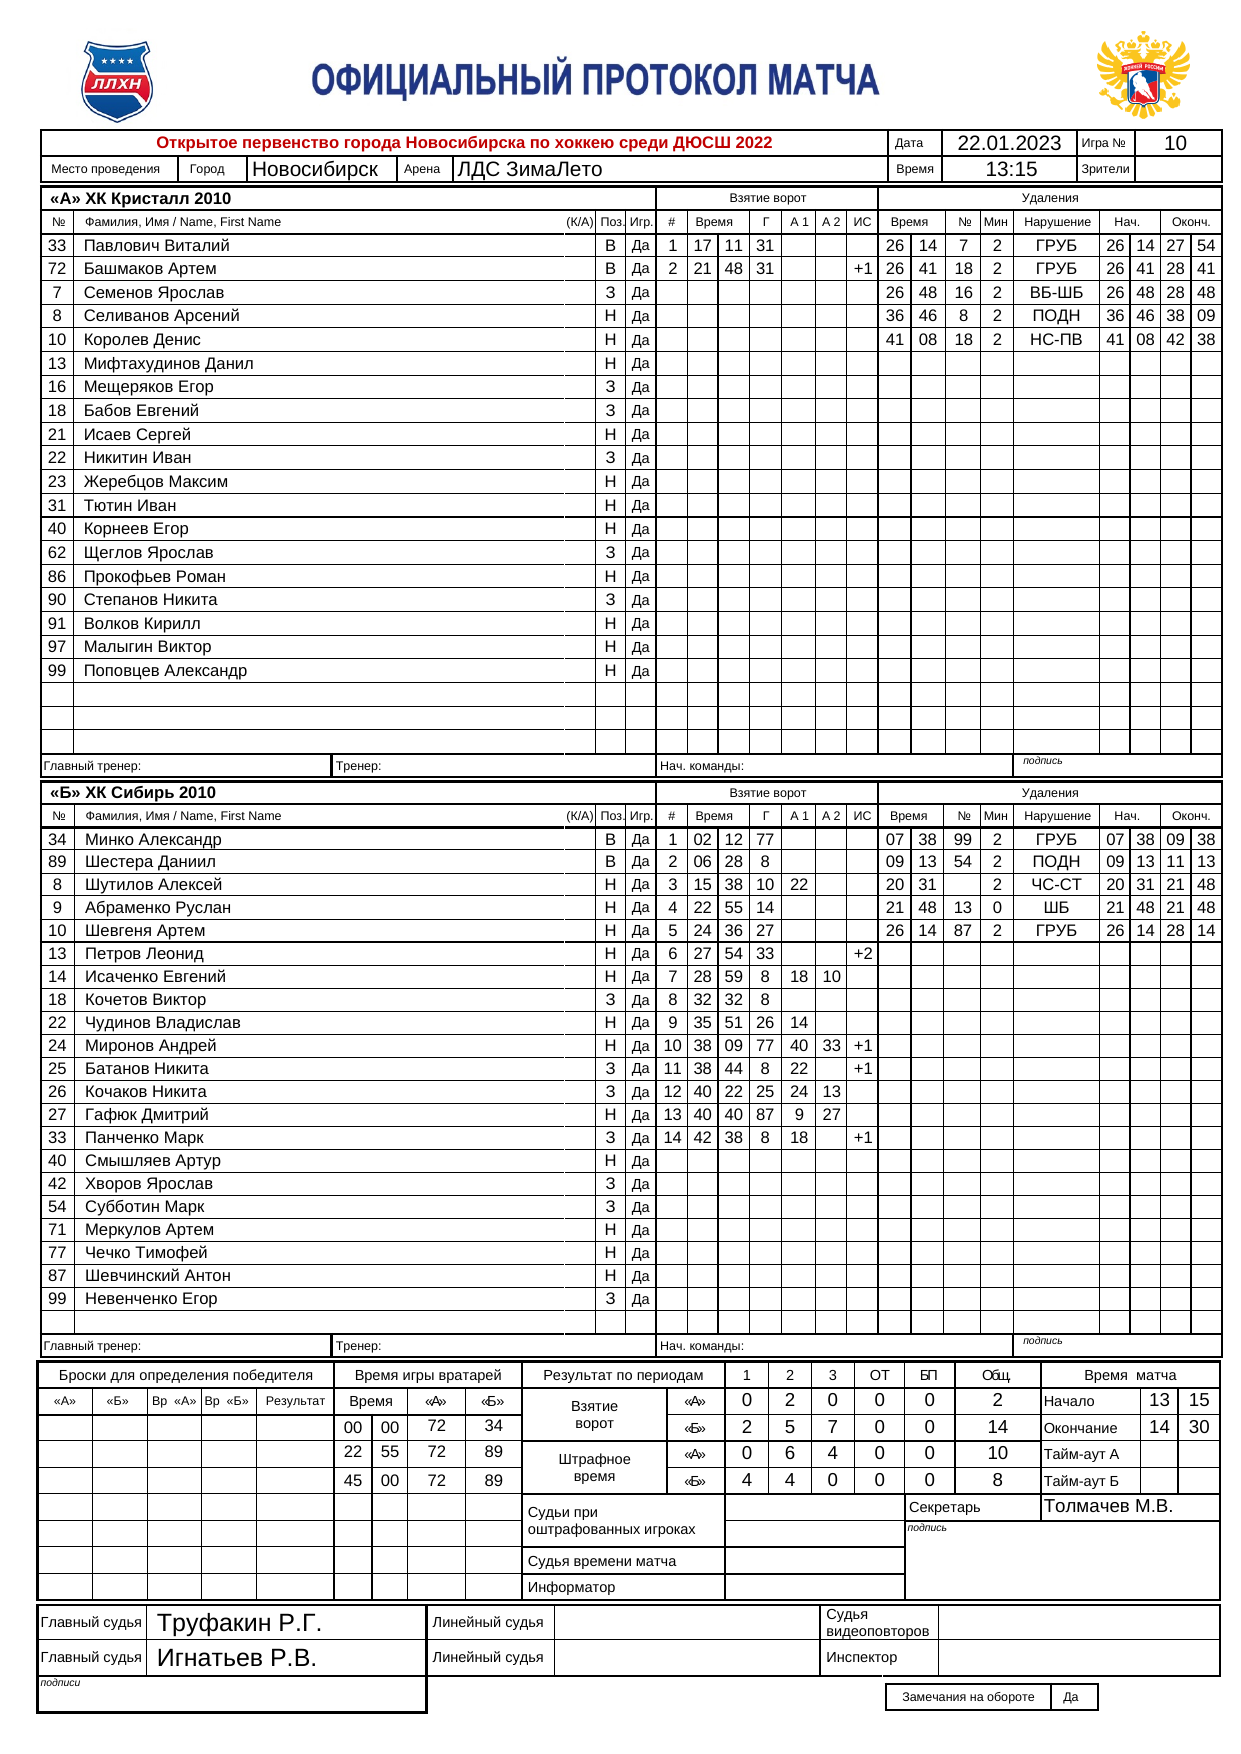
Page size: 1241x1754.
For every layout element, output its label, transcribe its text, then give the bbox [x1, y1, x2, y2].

table_cell Смышляев Артур [75, 1150, 564, 1172]
table_cell 1 [657, 235, 687, 256]
table_cell [1161, 659, 1190, 682]
table_cell [1131, 423, 1160, 445]
table_cell [202, 1521, 256, 1546]
table_cell [879, 518, 910, 540]
table_cell [782, 328, 815, 351]
table_cell [879, 730, 910, 753]
table_cell [657, 376, 687, 398]
table_cell 38 [688, 1035, 717, 1057]
table_cell [1014, 470, 1099, 493]
table_cell [816, 305, 846, 327]
table_cell [719, 352, 749, 374]
table_cell Время [889, 157, 941, 181]
table_cell [782, 989, 815, 1011]
table_cell [816, 850, 846, 872]
table_cell [879, 636, 910, 658]
table_cell [39, 1547, 92, 1573]
table_cell [1131, 707, 1160, 729]
table_cell 38 [1161, 305, 1190, 327]
table_cell [1131, 1104, 1160, 1126]
table_cell [981, 1196, 1013, 1218]
table_cell ГРУБ [1014, 920, 1099, 941]
table_cell Судья времени матча [523, 1548, 724, 1573]
table_cell [1192, 1311, 1221, 1333]
table_cell Жеребцов Максим [74, 470, 564, 493]
table_cell [912, 1058, 943, 1079]
table_cell [1014, 541, 1099, 564]
table_cell 46 [1131, 305, 1160, 327]
table_cell [750, 470, 781, 493]
table_cell 2 [981, 235, 1013, 256]
table_cell [1131, 1127, 1160, 1149]
table_cell Главный судья [39, 1606, 146, 1639]
table_cell [816, 257, 846, 280]
table_cell [565, 588, 595, 611]
table_cell [1100, 730, 1129, 753]
table_cell [782, 612, 815, 634]
table_cell [750, 423, 781, 445]
table_cell [912, 1127, 943, 1149]
table_cell 15 [688, 874, 717, 895]
table_cell Селиванов Арсений [74, 305, 564, 327]
table_cell [726, 1495, 904, 1520]
table_cell 48 [912, 896, 943, 918]
table_header Время игры вратарей [335, 1363, 521, 1387]
table_cell [719, 636, 749, 658]
table_cell [93, 1494, 147, 1520]
table_cell [1192, 399, 1221, 422]
table_cell 26 [1100, 257, 1129, 280]
table_cell [688, 1288, 717, 1310]
table_cell Кочетов Виктор [75, 989, 564, 1011]
table_cell 36 [719, 920, 749, 941]
table_cell [981, 1150, 1013, 1172]
table_cell [688, 683, 717, 706]
table_cell 22 [42, 1012, 74, 1033]
table_cell 40 [719, 1104, 749, 1126]
table_cell 14 [1141, 1415, 1177, 1440]
table_cell [944, 1219, 980, 1241]
table_cell 41 [879, 328, 910, 351]
table_cell 0 [905, 1389, 954, 1413]
table_cell [879, 707, 910, 729]
table_cell [1100, 1219, 1129, 1241]
table_cell [782, 829, 815, 849]
table_cell [1192, 588, 1221, 611]
table_cell [1131, 494, 1160, 516]
table_cell [847, 518, 877, 540]
table_cell [565, 966, 595, 987]
table_cell Да [626, 1173, 655, 1195]
table_cell В [596, 850, 625, 872]
table_cell [1100, 399, 1129, 422]
table_cell 2 [726, 1415, 768, 1440]
table_cell [847, 328, 877, 351]
table_cell В [596, 829, 625, 849]
table_cell [565, 1150, 595, 1172]
table_cell 48 [1131, 281, 1160, 303]
table_cell подпись [1014, 755, 1221, 776]
table_cell [816, 1219, 846, 1241]
table_cell [879, 399, 910, 422]
table_cell [565, 565, 595, 587]
table_cell 13 [42, 352, 73, 374]
table_cell Н [596, 423, 625, 445]
table_cell 36 [879, 305, 910, 327]
table_cell 14 [657, 1127, 687, 1149]
table_cell [816, 730, 846, 753]
table_cell [1100, 943, 1129, 964]
table_cell [1161, 612, 1190, 634]
table_cell [847, 305, 877, 327]
table_cell 48 [1131, 896, 1160, 918]
table_cell [1161, 1196, 1190, 1218]
table_cell Оконч. [1161, 805, 1221, 826]
table_cell 21 [1100, 896, 1129, 918]
table_cell 4 [812, 1442, 854, 1467]
table_cell Да [626, 829, 655, 849]
table_cell [1131, 612, 1160, 634]
table_cell [782, 1173, 815, 1195]
table_cell [148, 1574, 201, 1599]
table_cell № [42, 805, 74, 826]
table_cell [688, 352, 717, 374]
table_cell [1100, 659, 1129, 682]
table_header 3 [812, 1363, 854, 1387]
table_header Замечания на обороте [887, 1685, 1050, 1709]
table_cell [408, 1574, 465, 1599]
table_cell А 1 [782, 211, 815, 233]
table_cell [879, 1219, 910, 1241]
table_cell Судья видеоповторов [821, 1606, 938, 1639]
table_cell [39, 1468, 92, 1493]
table_cell [847, 423, 877, 445]
table_cell 11 [657, 1058, 687, 1079]
table_cell 36 [1100, 305, 1129, 327]
table_cell [782, 588, 815, 611]
table_cell [879, 1127, 910, 1149]
table_cell [1100, 446, 1129, 469]
table_cell [1100, 470, 1129, 493]
table_cell [1192, 352, 1221, 374]
table_cell [912, 683, 945, 706]
table_cell [565, 352, 595, 374]
table_cell 48 [1192, 896, 1221, 918]
table_cell [1014, 612, 1099, 634]
table_cell [946, 446, 980, 469]
table_header Удаления [879, 783, 1221, 803]
table_cell [879, 612, 910, 634]
table_cell [657, 518, 687, 540]
table_cell [847, 707, 877, 729]
table_cell [1136, 157, 1221, 181]
table_cell 8 [750, 850, 781, 872]
table_cell [981, 612, 1013, 634]
table_cell Н [596, 1035, 625, 1057]
table_cell В [596, 235, 625, 256]
table_cell З [596, 399, 625, 422]
table_cell [879, 1104, 910, 1126]
table_cell 89 [466, 1468, 521, 1493]
table_cell [688, 1196, 717, 1218]
table_cell «А» [408, 1389, 465, 1413]
table_cell [1014, 1127, 1099, 1149]
table_cell Волков Кирилл [74, 612, 564, 634]
table_cell [816, 659, 846, 682]
table_cell 10 [657, 1035, 687, 1057]
table_cell 32 [719, 989, 749, 1011]
table_cell [688, 328, 717, 351]
table_cell Гафюк Дмитрий [75, 1104, 564, 1126]
table_cell Шевчинский Антон [75, 1265, 564, 1287]
table_cell Да [626, 920, 655, 941]
table_cell 26 [1100, 235, 1129, 256]
table_cell Семенов Ярослав [74, 281, 564, 303]
table_cell [879, 683, 910, 706]
table_cell Игр. [626, 211, 655, 233]
table_cell [1192, 1219, 1221, 1241]
table_cell [373, 1574, 407, 1599]
table_cell [1014, 1150, 1099, 1172]
table_cell 31 [912, 874, 943, 895]
table_cell [1161, 636, 1190, 658]
table_cell Мин [981, 211, 1013, 233]
table_cell [93, 1416, 147, 1440]
table_cell 13 [816, 1081, 846, 1103]
table_cell [1100, 1242, 1129, 1264]
table_cell [148, 1521, 201, 1546]
table_cell 13 [1192, 850, 1221, 872]
table_cell [1131, 352, 1160, 374]
table_cell 77 [750, 1035, 781, 1057]
table_cell [1100, 989, 1129, 1011]
table_cell 40 [42, 1150, 74, 1172]
table_cell [912, 707, 945, 729]
table_cell [946, 612, 980, 634]
table_cell 86 [42, 565, 73, 587]
table_cell Н [596, 565, 625, 587]
table_cell Линейный судья [428, 1606, 554, 1639]
table_cell [565, 874, 595, 895]
table_cell Нач. [1100, 805, 1160, 826]
table_cell 10 [816, 966, 846, 987]
table_cell [879, 588, 910, 611]
table_cell 20 [879, 874, 910, 895]
table_cell [1161, 683, 1190, 706]
table_cell 2 [657, 850, 687, 872]
table_cell 08 [1131, 328, 1160, 351]
table_cell 11 [719, 235, 749, 256]
table_cell [879, 1081, 910, 1103]
table_cell Начало [1042, 1389, 1140, 1413]
table_cell [1014, 1219, 1099, 1241]
table_cell 13 [657, 1104, 687, 1126]
table_cell [626, 730, 655, 753]
table_cell [1161, 989, 1190, 1011]
table_cell [657, 494, 687, 516]
table_cell Оконч. [1161, 211, 1221, 233]
table_cell Чечко Тимофей [75, 1242, 564, 1264]
table_cell [816, 636, 846, 658]
table_cell [657, 281, 687, 303]
table_cell 32 [688, 989, 717, 1011]
table_cell Г [750, 805, 781, 826]
table_header Время матча [1042, 1363, 1219, 1387]
table_cell [1131, 446, 1160, 469]
table_cell [782, 1242, 815, 1264]
table_cell [565, 1219, 595, 1241]
table_header 2 [769, 1363, 811, 1387]
table_cell 2 [657, 257, 687, 280]
table_cell [782, 281, 815, 303]
table_cell Место проведения [42, 157, 177, 181]
table_cell 07 [879, 829, 910, 849]
table_cell [75, 1311, 564, 1333]
table_cell 26 [1100, 920, 1129, 941]
table_cell [981, 470, 1013, 493]
table_cell [1099, 1682, 1220, 1711]
table_cell Да [626, 989, 655, 1011]
table_cell [981, 446, 1013, 469]
table_cell [750, 565, 781, 587]
table_cell [1100, 1265, 1129, 1287]
table_cell 0 [855, 1415, 904, 1440]
table_cell 77 [750, 829, 781, 849]
table_cell [657, 1150, 687, 1172]
table_cell [981, 399, 1013, 422]
table_cell [1161, 588, 1190, 611]
table_cell Да [626, 494, 655, 516]
table_cell 38 [1131, 829, 1160, 849]
table_cell ЧС-СТ [1014, 874, 1099, 895]
table_cell [847, 399, 877, 422]
table_cell [1161, 1104, 1190, 1126]
table_cell [1100, 1173, 1129, 1195]
table_cell Результат [257, 1389, 333, 1413]
table_cell [816, 399, 846, 422]
table_cell [944, 989, 980, 1011]
table_cell [1014, 1242, 1099, 1264]
table_cell 18 [946, 257, 980, 280]
table_cell [148, 1547, 201, 1573]
table_cell [657, 636, 687, 658]
table_cell +1 [847, 1127, 877, 1149]
table_cell 42 [688, 1127, 717, 1149]
table_cell 26 [879, 920, 910, 941]
table_cell [946, 659, 980, 682]
table_cell [816, 1150, 846, 1172]
table_cell [946, 707, 980, 729]
table_cell 44 [719, 1058, 749, 1079]
table_cell 48 [719, 257, 749, 280]
table_cell +1 [847, 1058, 877, 1079]
table_cell [1192, 494, 1221, 516]
table_cell +1 [847, 1035, 877, 1057]
table_cell ЛДС ЗимаЛето [454, 157, 887, 181]
table_cell [719, 1173, 749, 1195]
table_cell [596, 730, 625, 753]
table_cell Невенченко Егор [75, 1288, 564, 1310]
table_cell [1192, 1150, 1221, 1172]
table_cell 12 [657, 1081, 687, 1103]
table_cell [688, 305, 717, 327]
table_cell [688, 494, 717, 516]
table_cell [565, 470, 595, 493]
table_cell [657, 446, 687, 469]
table_cell 10 [42, 920, 74, 941]
table_cell [847, 446, 877, 469]
table_cell [719, 1219, 749, 1241]
table_cell 77 [42, 1242, 74, 1264]
table_cell ВБ-ШБ [1014, 281, 1099, 303]
table_cell [1161, 376, 1190, 398]
table_cell 72 [408, 1441, 465, 1467]
table_cell Да [626, 257, 655, 280]
table_cell 31 [1131, 874, 1160, 895]
table_cell [879, 1288, 910, 1310]
table_cell 09 [1192, 305, 1221, 327]
table_cell [688, 707, 717, 729]
table_cell Судьи при оштрафованных игроках [523, 1495, 724, 1546]
table_cell 13:15 [943, 157, 1076, 181]
table_cell Игнатьев Р.В. [147, 1640, 425, 1675]
table_cell [1014, 1265, 1099, 1287]
table_cell Минко Александр [75, 829, 564, 849]
table_cell Кочаков Никита [75, 1081, 564, 1103]
table_cell З [596, 1196, 625, 1218]
table_cell 41 [912, 257, 945, 280]
table_cell [719, 730, 749, 753]
table_cell [1100, 541, 1129, 564]
table_cell [1161, 518, 1190, 540]
table_cell [981, 1081, 1013, 1103]
table_cell [565, 1058, 595, 1079]
table_cell [847, 829, 877, 849]
table_cell [1014, 494, 1099, 516]
table_cell [782, 850, 815, 872]
table_cell [816, 470, 846, 493]
table_cell Да [626, 1104, 655, 1126]
table_cell [847, 352, 877, 374]
table_cell 06 [688, 850, 717, 872]
table_cell 0 [812, 1468, 854, 1493]
table_cell [981, 659, 1013, 682]
table_cell [782, 423, 815, 445]
table_cell 14 [912, 235, 945, 256]
table_cell Тайм-аут А [1042, 1441, 1140, 1467]
table_cell [688, 565, 717, 587]
table_cell Нач. [1100, 211, 1160, 233]
table_cell [782, 707, 815, 729]
table_cell [816, 1173, 846, 1195]
table_cell [565, 376, 595, 398]
table_cell [1161, 1173, 1190, 1195]
table_cell Линейный судья [428, 1640, 554, 1675]
table_cell 21 [688, 257, 717, 280]
table_cell [565, 636, 595, 658]
table_cell 8 [750, 1127, 781, 1149]
table_header Да [1052, 1685, 1097, 1709]
table_cell [596, 683, 625, 706]
table_cell [750, 612, 781, 634]
table_cell Время [688, 211, 749, 233]
table_cell [1161, 565, 1190, 587]
table_cell [1100, 518, 1129, 540]
table_cell 0 [855, 1389, 904, 1413]
table_cell 0 [905, 1442, 954, 1467]
table_cell Н [596, 1104, 625, 1126]
table_cell [879, 1311, 910, 1333]
table_cell [565, 1035, 595, 1057]
table_cell 35 [688, 1012, 717, 1033]
table_cell [1192, 518, 1221, 540]
table_cell 14 [42, 966, 74, 987]
table_cell [981, 1288, 1013, 1310]
table_cell 21 [1161, 896, 1190, 918]
table_cell [750, 518, 781, 540]
table_cell [816, 874, 846, 895]
table_cell [335, 1494, 371, 1520]
table_cell [565, 683, 595, 706]
table_cell Н [596, 636, 625, 658]
table_cell [816, 1127, 846, 1149]
table_cell Н [596, 943, 625, 964]
table_cell [946, 541, 980, 564]
table_cell [782, 1196, 815, 1218]
table_cell [1161, 399, 1190, 422]
table_cell Да [626, 352, 655, 374]
table_cell 99 [944, 829, 980, 849]
table_cell [565, 518, 595, 540]
table_cell [719, 565, 749, 587]
table_cell [944, 1242, 980, 1264]
table_cell 8 [750, 1058, 781, 1079]
table_cell [750, 1311, 781, 1333]
table_cell [816, 1242, 846, 1264]
table_cell [466, 1574, 521, 1599]
table_cell 27 [688, 943, 717, 964]
table_cell [657, 1196, 687, 1218]
table_cell [466, 1494, 521, 1520]
table_cell [1192, 989, 1221, 1011]
table_cell Да [626, 1265, 655, 1287]
table_cell [657, 1265, 687, 1287]
table_cell [946, 730, 980, 753]
table_cell [944, 1196, 980, 1218]
table_cell [946, 423, 980, 445]
table_cell [981, 1104, 1013, 1126]
table_cell 0 [905, 1415, 954, 1440]
table_cell [1014, 565, 1099, 587]
table_cell 34 [466, 1416, 521, 1440]
table_cell [1014, 352, 1099, 374]
table_cell Да [626, 235, 655, 256]
table_cell [944, 943, 980, 964]
table_cell [565, 896, 595, 918]
table_cell 5 [769, 1415, 811, 1440]
table_cell 54 [42, 1196, 74, 1218]
table_cell [1192, 1196, 1221, 1218]
table_cell [946, 399, 980, 422]
table_cell Тренер: [333, 755, 655, 776]
table_cell [657, 707, 687, 729]
table_cell [719, 281, 749, 303]
table_cell подпись [1014, 1335, 1221, 1356]
table_cell [1131, 1035, 1160, 1057]
table_cell [981, 1219, 1013, 1241]
table_cell [657, 399, 687, 422]
table_cell 13 [912, 850, 943, 872]
table_cell [981, 588, 1013, 611]
table_cell 18 [782, 1127, 815, 1149]
table_cell [847, 1196, 877, 1218]
table_cell [1192, 541, 1221, 564]
table_cell А 2 [816, 211, 846, 233]
table_cell [1131, 1288, 1160, 1310]
table_cell Нач. команды: [657, 755, 1012, 776]
table_cell [93, 1521, 147, 1546]
table_cell [1192, 376, 1221, 398]
table_header «Б» ХК Сибирь 2010 [42, 783, 655, 803]
table_cell 9 [782, 1104, 815, 1126]
table_cell [912, 1173, 943, 1195]
table_cell [1014, 1012, 1099, 1033]
table_cell [750, 281, 781, 303]
table_cell [879, 1058, 910, 1079]
table_cell З [596, 1081, 625, 1103]
table_cell Н [596, 470, 625, 493]
table_cell [1179, 1468, 1219, 1493]
table_cell [688, 1219, 717, 1241]
table_cell подписи [39, 1677, 425, 1711]
table_cell [719, 446, 749, 469]
table_cell 99 [42, 1288, 74, 1310]
table_cell [688, 659, 717, 682]
table_cell 16 [946, 281, 980, 303]
table_cell [93, 1468, 147, 1493]
table_cell [847, 235, 877, 256]
table_cell [202, 1416, 256, 1440]
table_cell 26 [879, 281, 910, 303]
table_cell А 1 [782, 805, 815, 826]
table_cell [816, 943, 846, 964]
table_cell [847, 989, 877, 1011]
table_cell [657, 423, 687, 445]
table_cell [816, 1288, 846, 1310]
table_cell 41 [1100, 328, 1129, 351]
table_cell [719, 518, 749, 540]
table_cell [1161, 943, 1190, 964]
table_cell [657, 683, 687, 706]
table_cell [466, 1521, 521, 1546]
table_cell [74, 730, 564, 753]
table_cell Нарушение [1014, 211, 1099, 233]
table_cell [912, 470, 945, 493]
table_cell [847, 1150, 877, 1172]
table_cell [565, 305, 595, 327]
table_cell 26 [879, 235, 910, 256]
table_cell [879, 1265, 910, 1287]
table_cell 09 [1100, 850, 1129, 872]
table_cell 0 [726, 1442, 768, 1467]
table_cell Да [626, 376, 655, 398]
table_cell [879, 1035, 910, 1057]
table_cell Штрафное время [523, 1442, 666, 1493]
table_cell Город [179, 157, 246, 181]
table_cell [1100, 1081, 1129, 1103]
table_cell 25 [42, 1058, 74, 1079]
table_cell [39, 1416, 92, 1440]
table_cell Да [626, 446, 655, 469]
table_cell [847, 1311, 877, 1333]
table_header «А» ХК Кристалл 2010 [42, 188, 655, 209]
table_cell [719, 588, 749, 611]
table_cell 55 [373, 1441, 407, 1467]
table_cell 16 [42, 376, 73, 398]
table_cell Время [688, 805, 749, 826]
table_cell +1 [847, 257, 877, 280]
table_cell [1161, 707, 1190, 729]
table_cell 38 [1192, 328, 1221, 351]
table_cell [1131, 588, 1160, 611]
table_cell 87 [750, 1104, 781, 1126]
table_cell 2 [981, 305, 1013, 327]
table_cell [816, 494, 846, 516]
table_cell [782, 446, 815, 469]
table_cell 07 [1100, 829, 1129, 849]
table_cell 90 [42, 588, 73, 611]
table_cell [879, 1242, 910, 1264]
table_cell [1131, 399, 1160, 422]
table_cell [944, 1173, 980, 1195]
table_cell [847, 659, 877, 682]
table_cell [750, 399, 781, 422]
table_cell Да [626, 1242, 655, 1264]
table_cell ГРУБ [1014, 235, 1099, 256]
table_cell Да [626, 518, 655, 540]
table_cell Мифтахудинов Данил [74, 352, 564, 374]
table_cell 87 [42, 1265, 74, 1287]
table_cell [1100, 1035, 1129, 1057]
table_cell [912, 1081, 943, 1103]
table_cell [847, 730, 877, 753]
table_cell [39, 1494, 92, 1520]
table_cell [816, 683, 846, 706]
table_cell 5 [657, 920, 687, 941]
table_cell 2 [769, 1389, 811, 1413]
table_header 22.01.2023 [943, 131, 1076, 155]
table_cell Да [626, 423, 655, 445]
table_cell [782, 730, 815, 753]
table_cell Шевгеня Артем [75, 920, 564, 941]
table_cell [1161, 1311, 1190, 1333]
table_cell [1100, 1311, 1129, 1333]
table_cell 33 [816, 1035, 846, 1057]
table_cell Игр. [626, 805, 655, 826]
table_cell [912, 1104, 943, 1126]
table_cell [1014, 636, 1099, 658]
table_cell [688, 636, 717, 658]
table_cell 21 [879, 896, 910, 918]
table_cell 14 [912, 920, 943, 941]
table_cell [1131, 1012, 1160, 1033]
table_cell 48 [1192, 281, 1221, 303]
table_cell [719, 470, 749, 493]
table_cell [1100, 636, 1129, 658]
table_cell [257, 1468, 333, 1493]
table_cell [1161, 1012, 1190, 1033]
table_cell [912, 1288, 943, 1310]
table_cell 8 [42, 305, 73, 327]
table_cell [782, 565, 815, 587]
table_cell [939, 1606, 1219, 1639]
table_cell [657, 1288, 687, 1310]
table_cell Поповцев Александр [74, 659, 564, 682]
table_cell [335, 1574, 371, 1599]
table_cell [816, 1265, 846, 1287]
table_cell [879, 659, 910, 682]
table_cell 22 [688, 896, 717, 918]
table_cell [1100, 1127, 1129, 1149]
table_cell [726, 1521, 904, 1546]
table_cell [657, 352, 687, 374]
table_cell З [596, 541, 625, 564]
table_cell 00 [335, 1416, 371, 1440]
table_cell [1100, 683, 1129, 706]
table_cell [1131, 683, 1160, 706]
table_header ОТ [855, 1363, 904, 1387]
table_cell [816, 1058, 846, 1079]
table_cell [1014, 1035, 1099, 1057]
table_cell [93, 1547, 147, 1573]
table_cell [782, 1288, 815, 1310]
table_cell [1131, 659, 1160, 682]
table_cell 10 [42, 328, 73, 351]
table_cell [257, 1521, 333, 1546]
table_cell [750, 446, 781, 469]
table_cell З [596, 281, 625, 303]
table_cell [912, 966, 943, 987]
table_cell [626, 707, 655, 729]
table_cell 24 [42, 1035, 74, 1057]
table_cell 15 [1179, 1389, 1219, 1413]
table_cell Взятие ворот [523, 1389, 666, 1440]
table_cell Инспектор [821, 1640, 938, 1675]
table_cell [1014, 707, 1099, 729]
table_cell Павлович Виталий [74, 235, 564, 256]
table_cell [879, 1196, 910, 1218]
table_cell [1014, 943, 1099, 964]
table_cell «Б» [668, 1468, 724, 1493]
table_cell Да [626, 305, 655, 327]
table_cell ИС [847, 805, 877, 826]
table_header Игра № [1078, 131, 1134, 155]
table_cell Миронов Андрей [75, 1035, 564, 1057]
table_cell [847, 874, 877, 895]
table_cell [883, 1677, 1220, 1681]
table_cell 28 [1161, 920, 1190, 941]
table_cell Главный тренер: [42, 755, 330, 776]
table_cell [148, 1494, 201, 1520]
table_cell [1192, 1035, 1221, 1057]
table_cell 4 [726, 1468, 768, 1493]
table_cell 21 [1161, 874, 1190, 895]
table_cell А 2 [816, 805, 846, 826]
table_cell [1192, 943, 1221, 964]
table_cell Петров Леонид [75, 943, 564, 964]
table_cell [1192, 683, 1221, 706]
table_cell [1192, 446, 1221, 469]
table_cell «А» [39, 1389, 92, 1413]
table_cell [981, 1311, 1013, 1333]
table_cell [981, 943, 1013, 964]
table_cell № [946, 211, 980, 233]
table_cell [373, 1521, 407, 1546]
table_cell [565, 1288, 595, 1310]
table_cell 55 [719, 896, 749, 918]
table_cell [847, 494, 877, 516]
table_cell [1179, 1441, 1219, 1467]
table_cell [1100, 423, 1129, 445]
table_cell [879, 352, 910, 374]
table_cell [719, 541, 749, 564]
table_cell [912, 659, 945, 682]
table_cell [750, 730, 781, 753]
table_cell 9 [657, 1012, 687, 1033]
table_cell ПОДН [1014, 850, 1099, 872]
table_cell [944, 1035, 980, 1057]
table_cell 0 [726, 1389, 768, 1413]
table_cell Батанов Никита [75, 1058, 564, 1079]
table_cell Шестера Даниил [75, 850, 564, 872]
table_cell [565, 707, 595, 729]
table_cell Панченко Марк [75, 1127, 564, 1149]
table_cell [1161, 494, 1190, 516]
table_cell [719, 376, 749, 398]
table_cell [750, 1288, 781, 1310]
table_cell 71 [42, 1219, 74, 1241]
table_cell [944, 1058, 980, 1079]
table_cell 26 [879, 257, 910, 280]
table_cell Арена [398, 157, 452, 181]
table_cell Окончание [1042, 1415, 1140, 1440]
table_cell [1141, 1441, 1177, 1467]
table_cell 13 [944, 896, 980, 918]
table_cell [847, 1012, 877, 1033]
table_cell [1192, 470, 1221, 493]
table_cell 2 [981, 874, 1013, 895]
table_cell З [596, 1058, 625, 1079]
table_cell 28 [1161, 257, 1190, 280]
table_cell 87 [944, 920, 980, 941]
table_cell [946, 494, 980, 516]
table_cell [1131, 1150, 1160, 1172]
table_cell Главный тренер: [42, 1335, 330, 1356]
table_cell [719, 1311, 749, 1333]
table_cell [879, 423, 910, 445]
table_cell Башмаков Артем [74, 257, 564, 280]
table_cell [816, 612, 846, 634]
table_cell [565, 281, 595, 303]
table_cell [782, 235, 815, 256]
table_cell Н [596, 1150, 625, 1172]
table_cell [847, 588, 877, 611]
table_cell [1100, 1150, 1129, 1172]
table_cell [1131, 518, 1160, 540]
table_cell [944, 966, 980, 987]
table_cell 41 [1131, 257, 1160, 280]
table_cell [847, 850, 877, 872]
table_cell [944, 1265, 980, 1287]
table_cell [719, 659, 749, 682]
table_cell # [657, 211, 687, 233]
table_cell 40 [782, 1035, 815, 1057]
table_cell [1192, 1081, 1221, 1103]
table_cell [1100, 494, 1129, 516]
table_cell Корнеев Егор [74, 518, 564, 540]
table_cell 0 [981, 896, 1013, 918]
table_cell [688, 470, 717, 493]
table_cell [39, 1574, 92, 1599]
table_cell [1100, 1058, 1129, 1079]
table_cell [565, 1012, 595, 1033]
table_cell 28 [688, 966, 717, 987]
table_cell 22 [42, 446, 73, 469]
table_cell ИС [847, 211, 877, 233]
table_cell (К/А) [565, 211, 595, 233]
table_cell [847, 1288, 877, 1310]
table_cell «А» [668, 1389, 724, 1413]
table_cell [912, 494, 945, 516]
table_cell 20 [1100, 874, 1129, 895]
table_cell 40 [42, 518, 73, 540]
table_cell ПОДН [1014, 305, 1099, 327]
table_cell Да [626, 470, 655, 493]
table_cell [148, 1468, 201, 1493]
table_cell № [42, 211, 73, 233]
table_cell [1192, 1242, 1221, 1264]
table_cell Да [626, 588, 655, 611]
table_cell 14 [1192, 920, 1221, 941]
table_cell 7 [42, 281, 73, 303]
table_cell ГРУБ [1014, 829, 1099, 849]
table_cell [944, 1104, 980, 1126]
table_cell 27 [750, 920, 781, 941]
table_cell [257, 1416, 333, 1440]
table_cell [816, 541, 846, 564]
table_cell [912, 1196, 943, 1218]
table_cell [912, 541, 945, 564]
table_cell [1192, 1104, 1221, 1126]
table_cell З [596, 588, 625, 611]
table_cell «Б» [93, 1389, 147, 1413]
table_cell 26 [1100, 281, 1129, 303]
table_cell 7 [657, 966, 687, 987]
table_cell [1161, 1288, 1190, 1310]
table_cell [912, 352, 945, 374]
table_cell [202, 1468, 256, 1493]
table_cell [816, 829, 846, 849]
table_cell [750, 352, 781, 374]
table_cell [879, 541, 910, 564]
table_cell [42, 1311, 74, 1333]
table_cell [719, 494, 749, 516]
table_cell 7 [812, 1415, 854, 1440]
table_cell [939, 1640, 1219, 1675]
table_cell [946, 376, 980, 398]
table_cell [912, 399, 945, 422]
table_cell [719, 1150, 749, 1172]
table_cell [782, 1219, 815, 1241]
table_cell [782, 636, 815, 658]
table_cell [657, 1242, 687, 1264]
table_cell 0 [812, 1389, 854, 1413]
table_cell 45 [335, 1468, 371, 1493]
table_cell [750, 1265, 781, 1287]
table_cell [657, 730, 687, 753]
table_cell Да [626, 850, 655, 872]
table_cell [93, 1441, 147, 1467]
table_cell [816, 989, 846, 1011]
table_cell 51 [719, 1012, 749, 1033]
table_cell [657, 470, 687, 493]
table_cell Королев Денис [74, 328, 564, 351]
table_cell 59 [719, 966, 749, 987]
table_cell [981, 494, 1013, 516]
table_cell [1131, 1081, 1160, 1103]
table_cell [1192, 423, 1221, 445]
table_cell [1161, 1058, 1190, 1079]
table_cell ГРУБ [1014, 257, 1099, 280]
table_cell Меркулов Артем [75, 1219, 564, 1241]
table_cell [847, 541, 877, 564]
table_cell [1014, 376, 1099, 398]
table_cell [782, 257, 815, 280]
table_cell [750, 1173, 781, 1195]
table_cell 30 [1179, 1415, 1219, 1440]
table_cell [981, 1265, 1013, 1287]
table_cell [847, 683, 877, 706]
table_cell 31 [42, 494, 73, 516]
table_cell [1100, 1196, 1129, 1218]
table_cell [946, 352, 980, 374]
table_cell [1131, 1265, 1160, 1287]
table_cell Фамилия, Имя / Name, First Name [74, 211, 565, 233]
table_cell Да [626, 328, 655, 351]
table_cell Фамилия, Имя / Name, First Name [75, 805, 565, 826]
table_header Открытое первенство города Новосибирска по хоккею среди ДЮСШ 2022 [42, 131, 887, 155]
table_cell [657, 659, 687, 682]
table_cell Н [596, 1265, 625, 1287]
table_cell [750, 636, 781, 658]
table_cell [1131, 1219, 1160, 1241]
table_cell [1131, 1058, 1160, 1079]
table_cell 2 [981, 920, 1013, 941]
table_cell [719, 1196, 749, 1218]
table_cell 18 [42, 989, 74, 1011]
table_cell [1014, 1058, 1099, 1079]
table_cell [1192, 612, 1221, 634]
table_cell [1131, 1242, 1160, 1264]
table_cell [816, 352, 846, 374]
table_cell [1192, 659, 1221, 682]
table_cell 26 [42, 1081, 74, 1103]
table_cell [750, 588, 781, 611]
table_cell [847, 896, 877, 918]
table_cell «А» [668, 1442, 724, 1467]
table_cell Степанов Никита [74, 588, 564, 611]
table_cell [750, 707, 781, 729]
table_cell 72 [408, 1416, 465, 1440]
table_cell [1131, 470, 1160, 493]
table_cell Да [626, 1219, 655, 1241]
table_cell [202, 1547, 256, 1573]
table_cell З [596, 989, 625, 1011]
table_cell [847, 281, 877, 303]
table_cell [148, 1416, 201, 1440]
table_cell 14 [956, 1415, 1040, 1440]
table_cell [981, 989, 1013, 1011]
table_cell Исаев Сергей [74, 423, 564, 445]
table_cell [1161, 1127, 1190, 1149]
table_cell 09 [719, 1035, 749, 1057]
table_cell 0 [855, 1442, 904, 1467]
table_cell [816, 376, 846, 398]
table_cell 28 [719, 850, 749, 872]
table_cell Да [626, 1058, 655, 1079]
table_cell [565, 1311, 595, 1333]
table_cell «Б » [466, 1389, 521, 1413]
table_cell [782, 1311, 815, 1333]
table_cell [981, 352, 1013, 374]
table_cell [912, 446, 945, 469]
table_cell Да [626, 1127, 655, 1149]
table_cell [1161, 352, 1190, 374]
table_cell «Б» [668, 1415, 724, 1440]
table_cell [688, 423, 717, 445]
table_cell [981, 376, 1013, 398]
table_cell [657, 1173, 687, 1195]
table_cell [981, 636, 1013, 658]
table_cell 22 [719, 1081, 749, 1103]
table_cell 31 [750, 235, 781, 256]
table_cell [879, 470, 910, 493]
table_cell [688, 1265, 717, 1287]
table_cell [1100, 565, 1129, 587]
table_cell 62 [42, 541, 73, 564]
table_cell 27 [816, 1104, 846, 1126]
table_cell 2 [981, 850, 1013, 872]
table_cell [944, 874, 980, 895]
table_cell 8 [946, 305, 980, 327]
table_cell 0 [855, 1468, 904, 1493]
table_cell 2 [956, 1389, 1040, 1413]
table_cell [816, 328, 846, 351]
table_cell [1161, 541, 1190, 564]
table_cell 13 [42, 943, 74, 964]
table_cell [719, 423, 749, 445]
table_cell [335, 1521, 371, 1546]
table_cell [1161, 1081, 1190, 1103]
table_cell 38 [1192, 829, 1221, 849]
table_cell 09 [879, 850, 910, 872]
table_cell [912, 1035, 943, 1057]
table_cell [335, 1547, 371, 1573]
table_cell [257, 1494, 333, 1520]
table_cell [912, 1150, 943, 1172]
table_cell [719, 399, 749, 422]
table_cell Н [596, 896, 625, 918]
table_cell [1161, 1150, 1190, 1172]
table_cell [816, 281, 846, 303]
table_cell 31 [750, 257, 781, 280]
table_cell [719, 612, 749, 634]
table_cell 38 [719, 874, 749, 895]
table_cell [816, 588, 846, 611]
table_cell [1192, 707, 1221, 729]
table_cell Да [626, 1196, 655, 1218]
table_cell 33 [750, 943, 781, 964]
table_cell Н [596, 518, 625, 540]
table_cell 2 [981, 829, 1013, 849]
table_cell 4 [769, 1468, 811, 1493]
table_cell [428, 1677, 882, 1711]
table_cell [912, 943, 943, 964]
table_header БП [905, 1363, 954, 1387]
table_cell [1131, 730, 1160, 753]
table_cell Да [626, 874, 655, 895]
table_cell [981, 1035, 1013, 1057]
table_cell [688, 1311, 717, 1333]
table_cell [257, 1547, 333, 1573]
table_cell [719, 683, 749, 706]
table_cell [1100, 707, 1129, 729]
table_cell [1100, 1104, 1129, 1126]
table_cell Новосибирск [248, 157, 396, 181]
table_cell [847, 470, 877, 493]
table_cell Тютин Иван [74, 494, 564, 516]
table_cell [257, 1441, 333, 1467]
table_cell 4 [657, 896, 687, 918]
table_cell [202, 1574, 256, 1599]
table_cell 54 [719, 943, 749, 964]
table_cell [912, 636, 945, 658]
table_cell [626, 1311, 655, 1333]
table_cell [912, 612, 945, 634]
table_cell [1100, 966, 1129, 987]
table_cell [657, 328, 687, 351]
table_cell [1161, 470, 1190, 493]
table_cell Вр «А» [148, 1389, 201, 1413]
table_cell 2 [981, 281, 1013, 303]
table_cell [946, 588, 980, 611]
table_cell [688, 281, 717, 303]
table_cell [847, 1219, 877, 1241]
table_cell 38 [688, 1058, 717, 1079]
table_cell [1014, 1081, 1099, 1103]
table_cell Н [596, 920, 625, 941]
table_cell 09 [1161, 829, 1190, 849]
table_cell [981, 707, 1013, 729]
table_cell [879, 1012, 910, 1033]
table_cell Прокофьев Роман [74, 565, 564, 587]
table_cell [912, 1012, 943, 1033]
table_cell 25 [750, 1081, 781, 1103]
table_cell [657, 541, 687, 564]
table_cell [565, 850, 595, 872]
table_cell 48 [912, 281, 945, 303]
table_header Общ. [956, 1363, 1040, 1387]
table_cell [565, 494, 595, 516]
table_cell [42, 707, 73, 729]
table_cell [688, 730, 717, 753]
table_cell [912, 1265, 943, 1287]
table_cell [782, 494, 815, 516]
table_cell 33 [42, 235, 73, 256]
table_cell [981, 966, 1013, 987]
table_cell 24 [688, 920, 717, 941]
table_cell [93, 1574, 147, 1599]
table_cell [750, 1242, 781, 1264]
table_cell 18 [42, 399, 73, 422]
table_header 10 [1136, 131, 1221, 155]
table_cell [657, 1311, 687, 1333]
table_cell 72 [42, 257, 73, 280]
table_cell 89 [42, 850, 74, 872]
table_cell 46 [912, 305, 945, 327]
table_cell [1161, 1242, 1190, 1264]
table_cell Поз. [596, 211, 625, 233]
table_cell [946, 565, 980, 587]
table_cell 02 [688, 829, 717, 849]
table_cell [1014, 1173, 1099, 1195]
table_cell [1192, 1173, 1221, 1195]
table_header Удаления [879, 188, 1221, 209]
table_cell [596, 1311, 625, 1333]
table_cell [981, 541, 1013, 564]
table_cell 2 [981, 328, 1013, 351]
table_cell [688, 518, 717, 540]
table_cell [782, 1150, 815, 1172]
table_cell 3 [657, 874, 687, 895]
table_cell 10 [750, 874, 781, 895]
table_cell 22 [782, 1058, 815, 1079]
table_cell Главный судья [39, 1640, 146, 1675]
table_cell [1161, 966, 1190, 987]
table_cell Н [596, 305, 625, 327]
table_cell [1131, 636, 1160, 658]
table_cell 1 [657, 829, 687, 849]
table_cell [657, 612, 687, 634]
table_cell [912, 565, 945, 587]
table_cell Шутилов Алексей [75, 874, 564, 895]
table_cell [1100, 352, 1129, 374]
table_cell [688, 541, 717, 564]
table_cell 34 [42, 829, 74, 849]
table_cell [816, 423, 846, 445]
table_cell Да [626, 1012, 655, 1033]
table_cell [1131, 989, 1160, 1011]
table_cell [565, 1196, 595, 1218]
table_cell 91 [42, 612, 73, 634]
table_cell # [657, 805, 687, 826]
table_cell [42, 730, 73, 753]
table_cell 38 [719, 1127, 749, 1149]
table_cell 97 [42, 636, 73, 658]
table_cell [750, 494, 781, 516]
table_cell 21 [42, 423, 73, 445]
table_cell [912, 730, 945, 753]
table_cell 40 [688, 1104, 717, 1126]
table_cell [782, 352, 815, 374]
table_cell [726, 1548, 904, 1573]
table_cell [981, 1242, 1013, 1264]
table_cell № [944, 805, 980, 826]
table_cell ШБ [1014, 896, 1099, 918]
table_cell [847, 376, 877, 398]
table_cell [782, 659, 815, 682]
table_cell [688, 399, 717, 422]
table_cell Да [626, 636, 655, 658]
table_cell [847, 966, 877, 987]
table_cell [782, 399, 815, 422]
table_cell [1100, 376, 1129, 398]
table_cell 72 [408, 1468, 465, 1493]
table_cell [847, 1104, 877, 1126]
table_cell [39, 1521, 92, 1546]
table_cell [408, 1494, 465, 1520]
table_cell Никитин Иван [74, 446, 564, 469]
table_cell 54 [1192, 235, 1221, 256]
table_cell 9 [42, 896, 74, 918]
table_cell [719, 1242, 749, 1264]
table_cell [946, 636, 980, 658]
table_cell [750, 1196, 781, 1218]
table_cell [565, 829, 595, 849]
table_cell 14 [1131, 920, 1160, 941]
table_cell Да [626, 1150, 655, 1172]
table_cell 22 [335, 1441, 371, 1467]
table_cell 8 [750, 966, 781, 987]
table_cell [750, 1219, 781, 1241]
table_cell 11 [1161, 850, 1190, 872]
table_cell [816, 518, 846, 540]
table_cell [944, 1081, 980, 1103]
table_cell 6 [769, 1442, 811, 1467]
table_cell 14 [782, 1012, 815, 1033]
table_cell Зрители [1078, 157, 1134, 181]
table_cell [750, 305, 781, 327]
table_cell [816, 896, 846, 918]
table_cell [816, 1196, 846, 1218]
table_cell Малыгин Виктор [74, 636, 564, 658]
table_cell [202, 1494, 256, 1520]
table_cell 89 [466, 1441, 521, 1467]
table_cell 48 [1192, 874, 1221, 895]
table_cell [1192, 1058, 1221, 1079]
table_cell [257, 1574, 333, 1599]
table_cell З [596, 1127, 625, 1149]
table_cell Да [626, 1081, 655, 1103]
table_cell [847, 636, 877, 658]
table_cell 08 [912, 328, 945, 351]
table_cell 28 [1161, 281, 1190, 303]
table_cell 54 [944, 850, 980, 872]
table_cell [981, 1127, 1013, 1149]
table_cell Н [596, 874, 625, 895]
table_cell [1161, 1035, 1190, 1057]
table_cell 13 [1141, 1389, 1177, 1413]
table_cell [750, 683, 781, 706]
table_cell [879, 1173, 910, 1195]
table_cell [1161, 1265, 1190, 1287]
table_cell [565, 920, 595, 941]
table_cell 18 [782, 966, 815, 987]
table_cell [912, 423, 945, 445]
table_cell Мин [981, 805, 1013, 826]
table_cell [879, 376, 910, 398]
table_cell Да [626, 943, 655, 964]
picture [5, 28, 1197, 129]
table_cell 12 [719, 829, 749, 849]
table_cell [719, 1265, 749, 1287]
table_cell [1014, 446, 1099, 469]
table_cell [688, 588, 717, 611]
table_cell [944, 1150, 980, 1172]
table_cell [750, 328, 781, 351]
table_cell [782, 305, 815, 327]
table_cell Н [596, 1012, 625, 1033]
table_cell Время [335, 1389, 407, 1413]
table_cell 2 [981, 257, 1013, 280]
table_cell Нарушение [1014, 805, 1099, 826]
table_cell [847, 1265, 877, 1287]
table_cell [946, 518, 980, 540]
table_cell 14 [750, 896, 781, 918]
table_cell Хворов Ярослав [75, 1173, 564, 1195]
table_cell [879, 989, 910, 1011]
table_cell [1100, 588, 1129, 611]
table_cell [981, 1012, 1013, 1033]
table_cell [565, 1173, 595, 1195]
table_cell Поз. [596, 805, 625, 826]
table_cell [782, 518, 815, 540]
table_cell 99 [42, 659, 73, 682]
table_header Дата [889, 131, 941, 155]
table_cell 27 [42, 1104, 74, 1126]
table_cell Нач. команды: [657, 1335, 1012, 1356]
table_cell 13 [1131, 850, 1160, 872]
table_cell [408, 1521, 465, 1546]
table_cell Да [626, 565, 655, 587]
table_cell [39, 1441, 92, 1467]
table_cell [1131, 376, 1160, 398]
table_cell Да [626, 612, 655, 634]
table_cell [373, 1494, 407, 1520]
table_cell Секретарь [906, 1495, 1040, 1520]
table_cell 0 [905, 1468, 954, 1493]
table_cell Н [596, 494, 625, 516]
table_cell [1014, 989, 1099, 1011]
table_cell [565, 1104, 595, 1126]
table_cell [1192, 1265, 1221, 1287]
table_cell Время [879, 805, 943, 826]
table_cell [719, 1288, 749, 1310]
table_cell [1192, 636, 1221, 658]
table_cell [912, 376, 945, 398]
table_cell [1141, 1468, 1177, 1493]
table_cell [816, 565, 846, 587]
table_cell В [596, 257, 625, 280]
table_cell [879, 446, 910, 469]
table_cell 8 [956, 1468, 1040, 1493]
table_cell [847, 1173, 877, 1195]
table_cell [847, 1081, 877, 1103]
table_cell 42 [42, 1173, 74, 1195]
table_cell Да [626, 281, 655, 303]
table_cell [981, 683, 1013, 706]
table_cell [1161, 423, 1190, 445]
table_cell [1131, 565, 1160, 587]
table_cell [946, 470, 980, 493]
table_cell [466, 1547, 521, 1573]
table_cell [1131, 1311, 1160, 1333]
table_cell [202, 1441, 256, 1467]
table_cell Труфакин Р.Г. [147, 1606, 425, 1639]
table_cell [565, 399, 595, 422]
table_cell Да [626, 399, 655, 422]
table_cell Время [879, 211, 945, 233]
table_cell [879, 943, 910, 964]
table_cell Н [596, 1242, 625, 1264]
table_cell [782, 1265, 815, 1287]
table_cell Вр «Б» [202, 1389, 256, 1413]
table_cell [626, 683, 655, 706]
table_cell Да [626, 896, 655, 918]
table_cell [1014, 659, 1099, 682]
table_cell [565, 423, 595, 445]
table_cell 17 [688, 235, 717, 256]
table_cell [981, 730, 1013, 753]
table_cell [912, 989, 943, 1011]
table_cell [1131, 1196, 1160, 1218]
table_cell [565, 659, 595, 682]
table_cell 14 [1131, 235, 1160, 256]
table_cell [782, 920, 815, 941]
table_cell [688, 446, 717, 469]
table_cell 38 [912, 829, 943, 849]
table_cell [565, 257, 595, 280]
table_cell [816, 920, 846, 941]
table_cell [944, 1012, 980, 1033]
table_cell [782, 470, 815, 493]
table_cell Да [626, 1035, 655, 1057]
table_cell [816, 1311, 846, 1333]
table_cell [816, 235, 846, 256]
table_cell Мещеряков Егор [74, 376, 564, 398]
table_cell [565, 1265, 595, 1287]
table_cell [1014, 518, 1099, 540]
table_cell [565, 1127, 595, 1149]
table_cell Щеглов Ярослав [74, 541, 564, 564]
table_cell [1014, 683, 1099, 706]
table_cell [847, 565, 877, 587]
table_cell [944, 1288, 980, 1310]
table_cell 40 [688, 1081, 717, 1103]
table_cell НС-ПВ [1014, 328, 1099, 351]
table_cell подпись [906, 1522, 1219, 1599]
table_cell Да [626, 541, 655, 564]
table_cell [555, 1640, 819, 1675]
table_cell Н [596, 612, 625, 634]
table_cell Н [596, 659, 625, 682]
table_cell [847, 1242, 877, 1264]
table_cell [1131, 1173, 1160, 1195]
table_cell 22 [782, 874, 815, 895]
table_cell [782, 376, 815, 398]
table_cell 6 [657, 943, 687, 964]
table_cell Субботин Марк [75, 1196, 564, 1218]
table_cell [1161, 1219, 1190, 1241]
table_cell [879, 565, 910, 587]
table_cell 24 [782, 1081, 815, 1103]
table_cell 41 [1192, 257, 1221, 280]
table_cell [879, 1150, 910, 1172]
table_cell Н [596, 352, 625, 374]
table_cell Толмачев М.В. [1042, 1495, 1219, 1520]
table_cell [750, 1150, 781, 1172]
table_cell [1014, 1104, 1099, 1126]
table_cell [688, 1173, 717, 1195]
table_cell [148, 1441, 201, 1467]
table_cell 26 [750, 1012, 781, 1033]
table_cell Тайм-аут Б [1042, 1468, 1140, 1493]
table_cell [981, 1173, 1013, 1195]
table_cell [879, 966, 910, 987]
table_cell Да [626, 1288, 655, 1310]
table_cell Г [750, 211, 781, 233]
table_cell 42 [1161, 328, 1190, 351]
table_cell [981, 1058, 1013, 1079]
table_cell З [596, 1173, 625, 1195]
table_cell [657, 1219, 687, 1241]
table_cell [726, 1575, 904, 1599]
table_cell 10 [956, 1442, 1040, 1467]
table_cell З [596, 376, 625, 398]
table_cell [408, 1547, 465, 1573]
table_cell [657, 588, 687, 611]
table_cell [1192, 730, 1221, 753]
table_cell [782, 943, 815, 964]
table_cell Абраменко Руслан [75, 896, 564, 918]
table_cell [1192, 1012, 1221, 1033]
table_cell [596, 707, 625, 729]
table_cell [565, 328, 595, 351]
table_cell [565, 989, 595, 1011]
table_cell [1100, 1288, 1129, 1310]
table_cell 33 [42, 1127, 74, 1149]
table_cell [981, 423, 1013, 445]
table_cell [565, 1242, 595, 1264]
table_cell Исаченко Евгений [75, 966, 564, 987]
table_cell Бабов Евгений [74, 399, 564, 422]
table_cell Тренер: [333, 1335, 655, 1356]
table_cell [847, 612, 877, 634]
table_cell 8 [42, 874, 74, 895]
table_cell [1014, 423, 1099, 445]
table_cell [1100, 612, 1129, 634]
table_cell 8 [750, 989, 781, 1011]
table_cell [565, 446, 595, 469]
table_cell 27 [1161, 235, 1190, 256]
table_cell [944, 1311, 980, 1333]
table_cell [565, 730, 595, 753]
table_cell [750, 659, 781, 682]
table_cell [1014, 1196, 1099, 1218]
table_cell [912, 588, 945, 611]
table_cell [847, 920, 877, 941]
table_cell [719, 707, 749, 729]
table_cell [688, 1242, 717, 1264]
table_cell Н [596, 328, 625, 351]
table_cell [816, 446, 846, 469]
table_cell Н [596, 1219, 625, 1241]
table_cell (К/А) [565, 805, 595, 826]
table_header 1 [726, 1363, 768, 1387]
table_cell [657, 565, 687, 587]
table_cell [782, 541, 815, 564]
table_cell [1014, 1311, 1099, 1333]
table_cell [816, 1012, 846, 1033]
table_cell Да [626, 966, 655, 987]
table_cell [1014, 588, 1099, 611]
table_cell [1131, 943, 1160, 964]
table_cell [816, 707, 846, 729]
table_cell [782, 896, 815, 918]
table_cell 23 [42, 470, 73, 493]
table_cell [782, 683, 815, 706]
table_cell [879, 494, 910, 516]
table_cell [688, 376, 717, 398]
table_cell [688, 612, 717, 634]
table_cell [1014, 1288, 1099, 1310]
table_cell Информатор [523, 1575, 724, 1599]
table_cell 00 [373, 1416, 407, 1440]
table_cell [1161, 446, 1190, 469]
table_cell [912, 1242, 943, 1264]
table_cell [74, 683, 564, 706]
table_header Взятие ворот [657, 783, 877, 803]
table_cell [565, 1081, 595, 1103]
table_cell [1014, 966, 1099, 987]
table_cell [1131, 966, 1160, 987]
table_cell З [596, 1288, 625, 1310]
table_cell +2 [847, 943, 877, 964]
table_cell Да [626, 659, 655, 682]
table_cell [750, 376, 781, 398]
table_cell 8 [657, 989, 687, 1011]
table_cell [1192, 966, 1221, 987]
table_cell [1131, 541, 1160, 564]
table_cell [1014, 399, 1099, 422]
table_header Броски для определения победителя [39, 1363, 333, 1387]
table_cell 18 [946, 328, 980, 351]
table_cell [1192, 565, 1221, 587]
table_cell [912, 518, 945, 540]
table_header Взятие ворот [657, 188, 877, 209]
table_cell Н [596, 966, 625, 987]
table_cell [946, 683, 980, 706]
table_cell [1192, 1288, 1221, 1310]
table_cell [565, 943, 595, 964]
table_cell [944, 1127, 980, 1149]
table_cell [1100, 1012, 1129, 1033]
table_cell [373, 1547, 407, 1573]
table_cell [42, 683, 73, 706]
table_cell Чудинов Владислав [75, 1012, 564, 1033]
table_cell [912, 1311, 943, 1333]
table_cell [719, 328, 749, 351]
table_cell [750, 541, 781, 564]
table_cell 00 [373, 1468, 407, 1493]
table_cell [1014, 730, 1099, 753]
table_header Результат по периодам [523, 1363, 724, 1387]
table_cell [555, 1606, 819, 1639]
table_cell [912, 1219, 943, 1241]
table_cell [657, 305, 687, 327]
table_cell З [596, 446, 625, 469]
table_cell [981, 565, 1013, 587]
table_cell [565, 235, 595, 256]
table_cell 7 [946, 235, 980, 256]
table_cell [981, 518, 1013, 540]
table_cell [1161, 730, 1190, 753]
table_cell [688, 1150, 717, 1172]
table_cell [74, 707, 564, 729]
table_cell [719, 305, 749, 327]
table_cell [565, 541, 595, 564]
table_cell [565, 612, 595, 634]
table_cell [1192, 1127, 1221, 1149]
